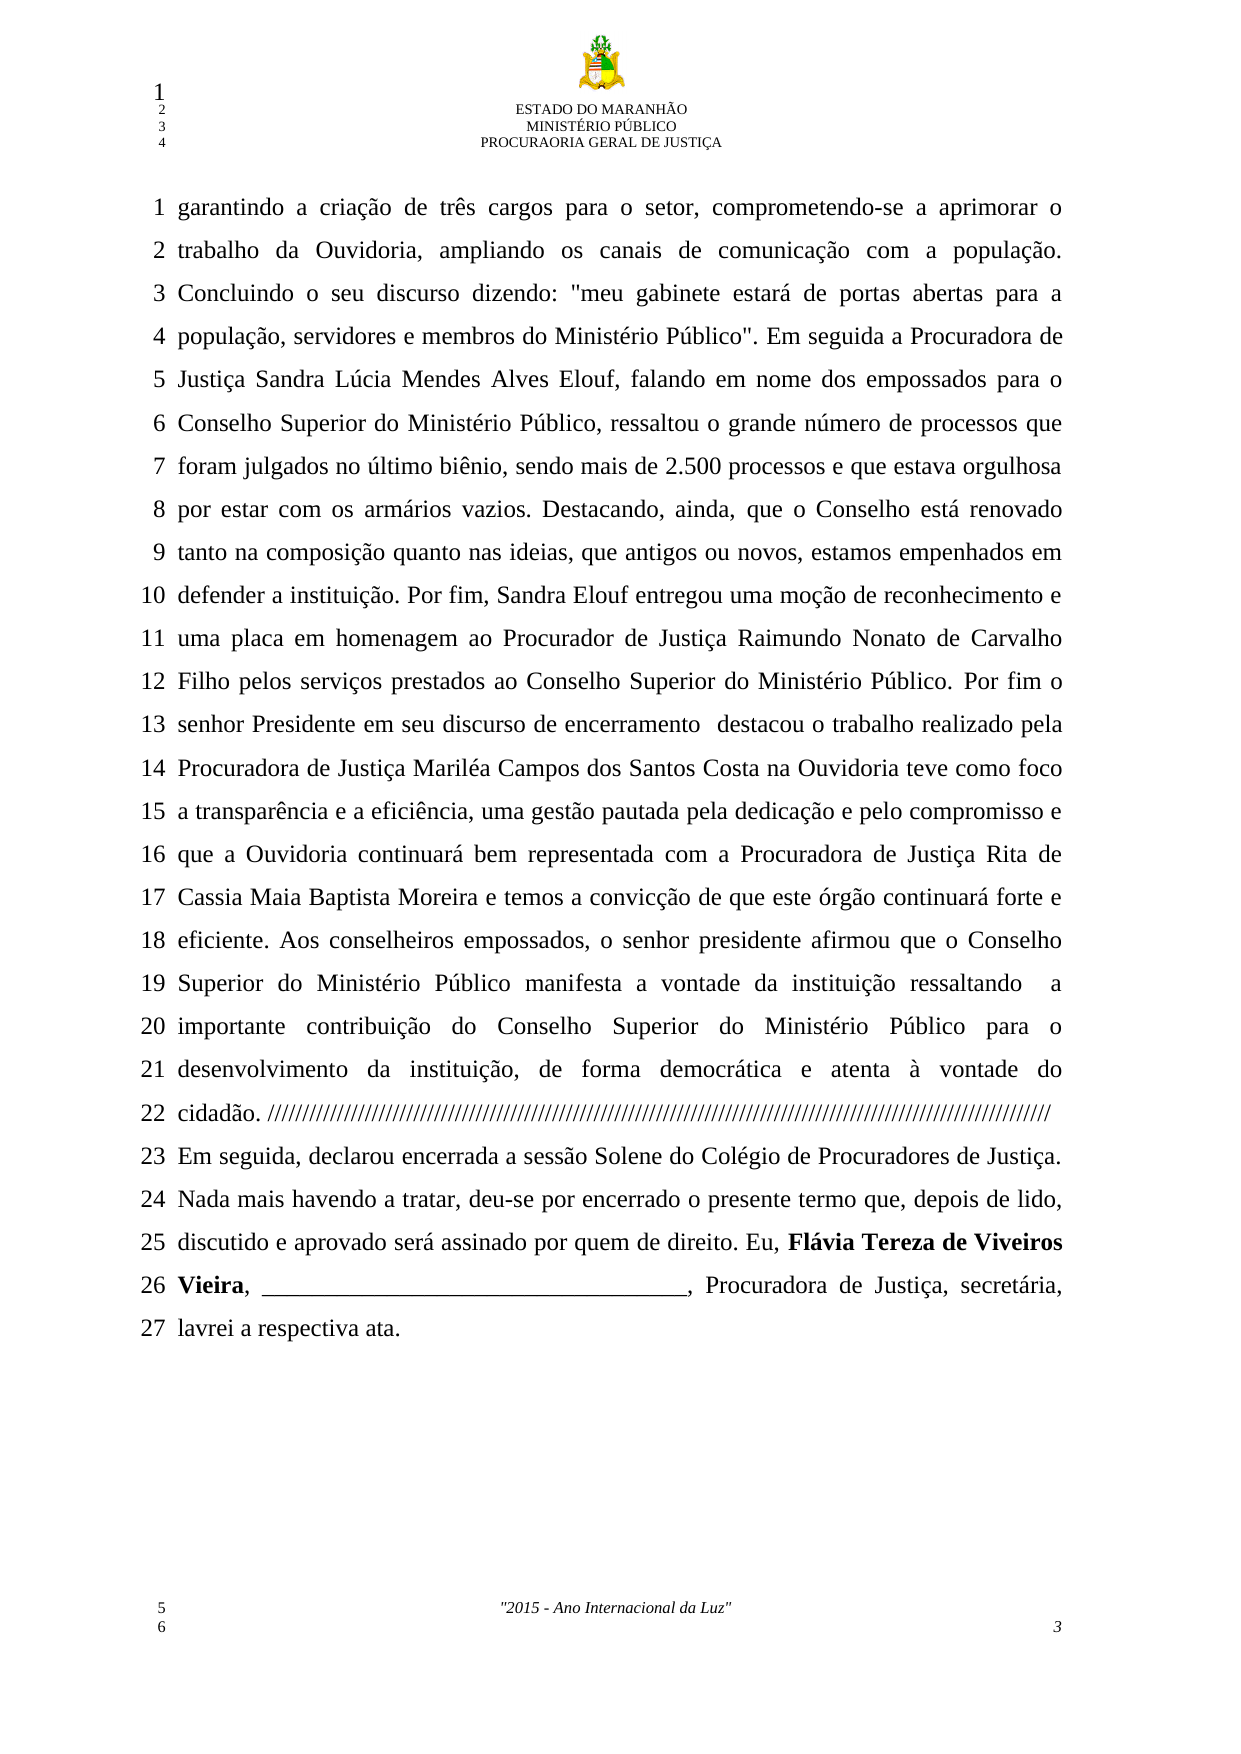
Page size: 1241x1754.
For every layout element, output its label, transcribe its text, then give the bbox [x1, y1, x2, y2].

text garantindo a criação de três cargos para o setor, comprometendo-se a aprimorar o trabalho da Ouvidoria, ampliando os canais de comunicação com a população. Concluindo o seu discurso dizendo: "meu gabinete estará de portas abertas para a população, servidores e membros do Ministério Público". Em seguida a Procuradora de Justiça Sandra Lúcia Mendes Alves Elouf, falando em nome dos empossados para o Conselho Superior do Ministério Público, ressaltou o grande número de processos que foram julgados no último biênio, sendo mais de 2.500 processos e que estava orgulhosa por estar com os armários vazios. Destacando, ainda, que o Conselho está renovado tanto na composição quanto nas ideias, que antigos ou novos, estamos empenhados em defender a instituição. Por fim, Sandra Elouf entregou uma moção de reconhecimento e uma placa em homenagem ao Procurador de Justiça Raimundo Nonato de Carvalho Filho pelos serviços prestados ao Conselho Superior do Ministério Público. Por fim o senhor Presidente em seu discurso de encerramento destacou o trabalho realizado pela Procuradora de Justiça Mariléa Campos dos Santos Costa na Ouvidoria teve como foco a transparência e a eficiência, uma gestão pautada pela dedicação e pelo compromisso e que a Ouvidoria continuará bem representada com a Procuradora de Justiça Rita de Cassia Maia Baptista Moreira e temos a convicção de que este órgão continuará forte e eficiente. Aos conselheiros empossados, o senhor presidente afirmou que o Conselho Superior do Ministério Público manifesta a vontade da instituição ressaltando a importante contribuição do Conselho Superior do Ministério Público para o desenvolvimento da instituição, de forma democrática e atenta à vontade do cidadão. ///////////////////////////////////////////////////////////////////////////////////////////////////////////////// [177, 192, 1063, 1126]
text Em seguida, declarou encerrada a sessão Solene do Colégio de Procuradores de Justiça. Nada mais havendo a tratar, deu-se por encerrado o presente termo que, depois de lido, discutido e aprovado será assinado por quem de direito. Eu, Flávia Tereza de Viveiros Vieira, __________________________________, Procuradora de Justiça, secretária, lavrei a respectiva ata. [177, 1141, 1063, 1342]
